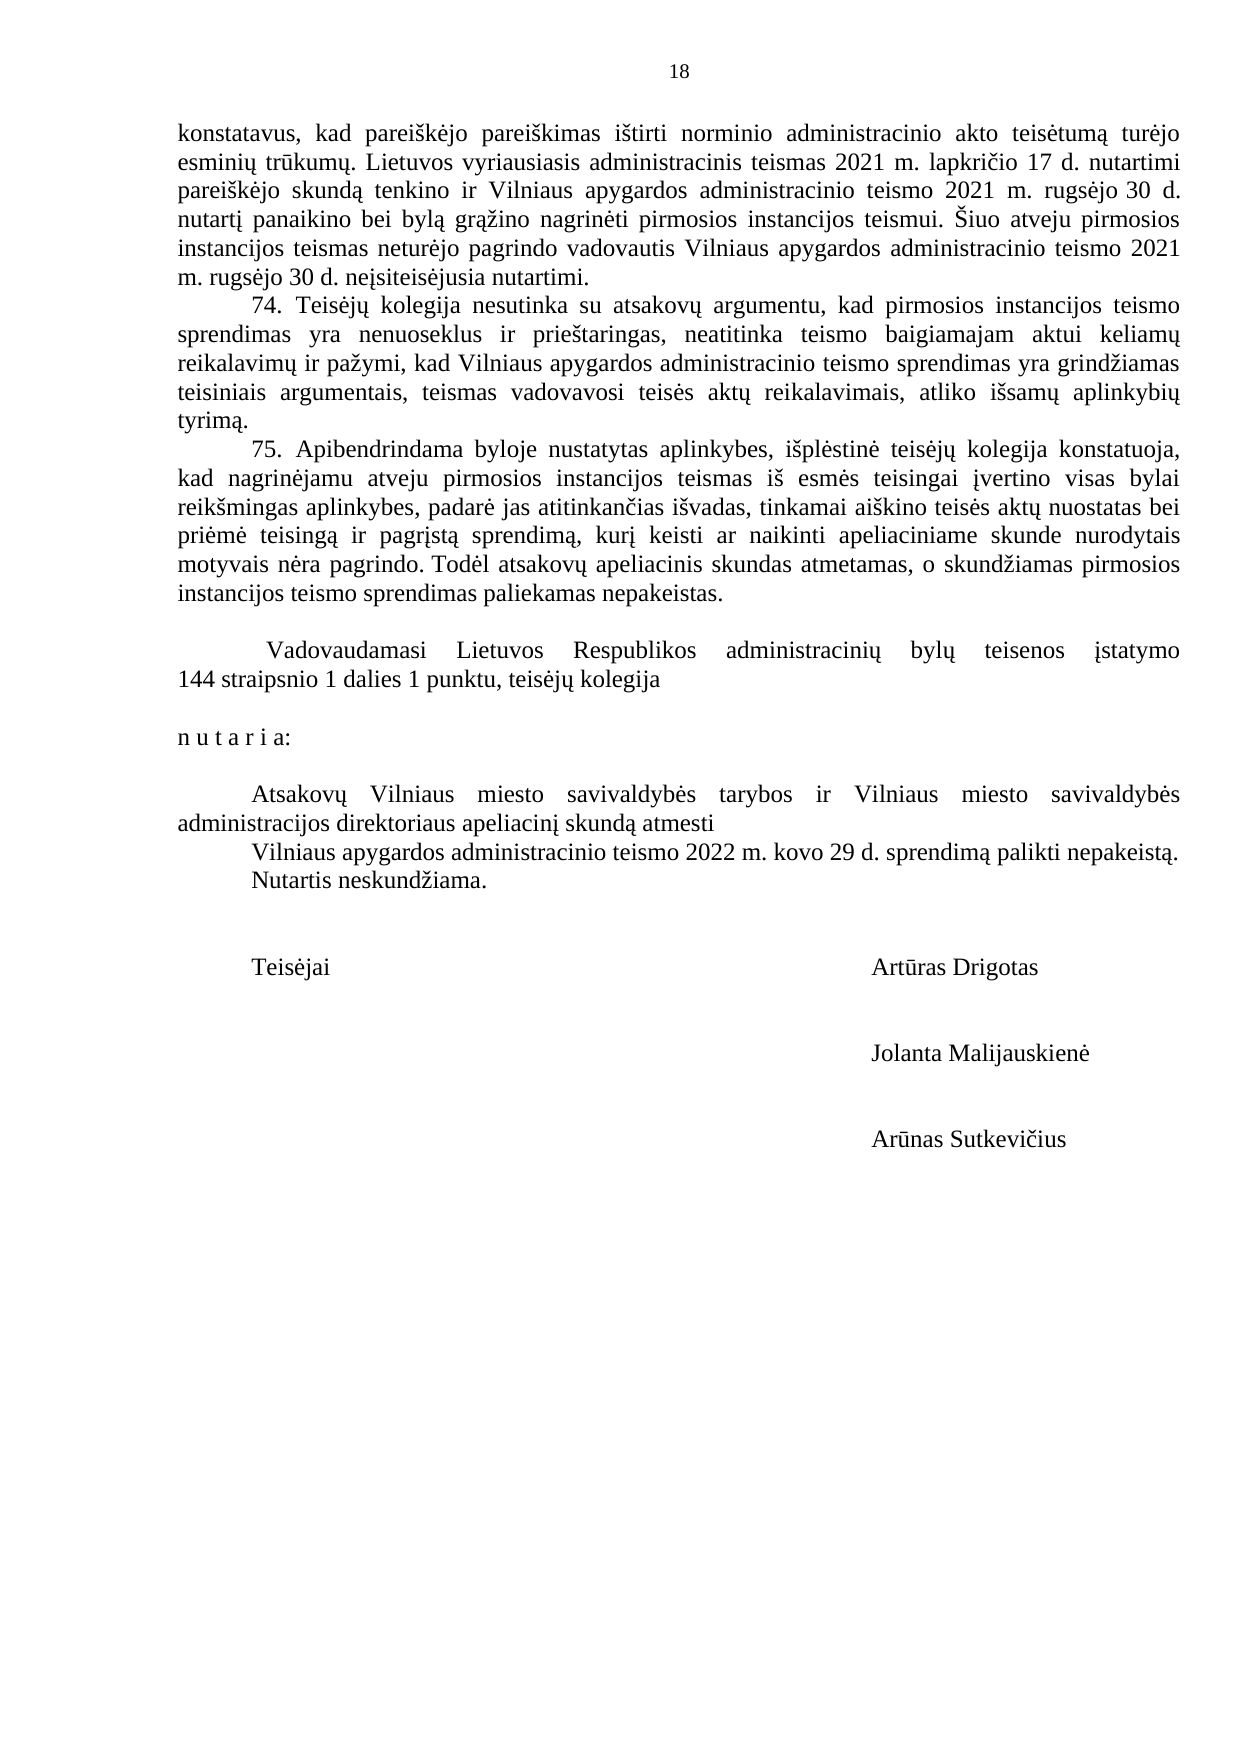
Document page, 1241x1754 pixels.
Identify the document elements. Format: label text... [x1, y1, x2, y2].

text Jolanta Malijauskienė [177, 1038, 1181, 1067]
text 75. Apibendrindama byloje nustatytas aplinkybes, išplėstinė teisėjų kolegija konstatuoja, kad nagrinėjamu atveju pirmosios instancijos teismas iš esmės teisingai įvertino visas bylai reikšmingas aplinkybes, padarė jas atitinkančias išvadas, tinkamai aiškino teisės aktų nuostatas bei priėmė teisingą ir pagrįstą sprendimą, kurį keisti ar naikinti apeliaciniame skunde nurodytais motyvais nėra pagrindo. Todėl atsakovų apeliacinis skundas atmetamas, o skundžiamas pirmosios instancijos teismo sprendimas paliekamas nepakeistas. [177, 434, 1181, 607]
text Nutartis neskundžiama. [177, 866, 1181, 894]
text Arūnas Sutkevičius [842, 1124, 1181, 1153]
text konstatavus, kad pareiškėjo pareiškimas ištirti norminio administracinio akto teisėtumą turėjo esminių trūkumų. Lietuvos vyriausiasis administracinis teismas 2021 m. lapkričio 17 d. nutartimi pareiškėjo skundą tenkino ir Vilniaus apygardos administracinio teismo 2021 m. rugsėjo 30 d. nutartį panaikino bei bylą grąžino nagrinėti pirmosios instancijos teismui. Šiuo atveju pirmosios instancijos teismas neturėjo pagrindo vadovautis Vilniaus apygardos administracinio teismo 2021 m. rugsėjo 30 d. neįsiteisėjusia nutartimi. [177, 118, 1181, 291]
text n u t a r i a: [177, 722, 1167, 751]
text Teisėjai Artūras Drigotas [177, 952, 1181, 981]
text Atsakovų Vilniaus miesto savivaldybės tarybos ir Vilniaus miesto savivaldybės administracijos direktoriaus apeliacinį skundą atmesti [177, 779, 1181, 837]
text Vadovaudamasi Lietuvos Respublikos administracinių bylų teisenos įstatymo 144 straipsnio 1 dalies 1 punktu, teisėjų kolegija [177, 636, 1181, 693]
text 74. Teisėjų kolegija nesutinka su atsakovų argumentu, kad pirmosios instancijos teismo sprendimas yra nenuoseklus ir prieštaringas, neatitinka teismo baigiamajam aktui keliamų reikalavimų ir pažymi, kad Vilniaus apygardos administracinio teismo sprendimas yra grindžiamas teisiniais argumentais, teismas vadovavosi teisės aktų reikalavimais, atliko išsamų aplinkybių tyrimą. [177, 291, 1181, 434]
text Vilniaus apygardos administracinio teismo 2022 m. kovo 29 d. sprendimą palikti nepakeistą. [177, 837, 1181, 866]
